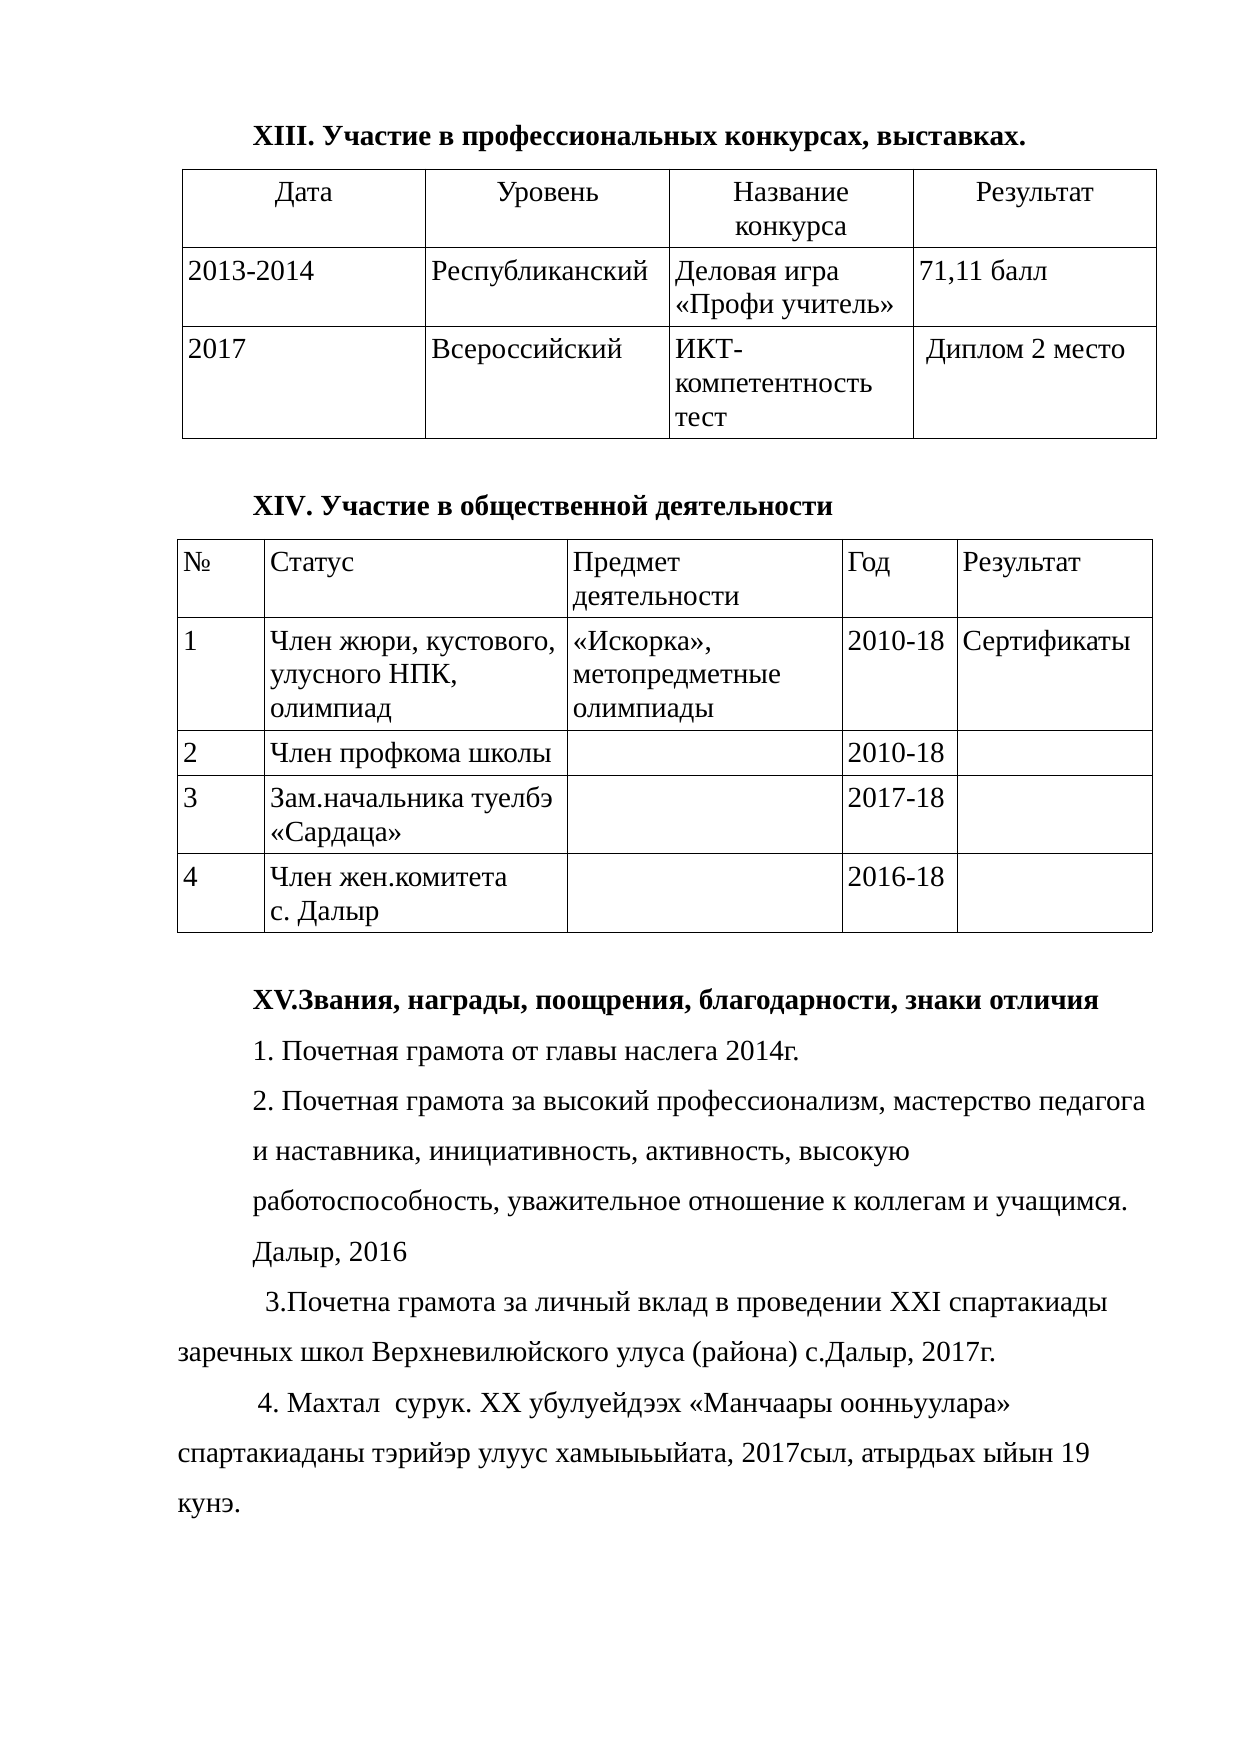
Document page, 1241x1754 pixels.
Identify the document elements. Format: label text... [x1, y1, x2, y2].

table_cell Диплом 2 место [914, 327, 1156, 438]
text XIII. Участие в профессиональных конкурсах, выставках. [252, 118, 1152, 152]
table_header Название конкурса [670, 170, 913, 247]
text 4. Махтал сурук. XX убулуейдээх «Манчаары оонньуулара» спартакиаданы тэрийэр улуус хамыыьыйата, 2017сыл, атырдьах ыйын 19 кунэ. [177, 1385, 1152, 1519]
table_cell 2 [178, 731, 264, 774]
table_cell [958, 854, 1152, 932]
table_header Предмет деятельности [568, 540, 842, 617]
table_cell [568, 776, 842, 853]
table_cell 4 [178, 854, 264, 932]
text 2. Почетная грамота за высокий профессионализм, мастерство педагога и наставника, инициативность, активность, высокую работоспособность, уважительное отношение к коллегам и учащимся. Далыр, 2016 [252, 1083, 1152, 1267]
table_cell 1 [178, 618, 264, 729]
table_header Статус [265, 540, 567, 617]
table_cell 2017 [183, 327, 425, 438]
table_cell [958, 731, 1152, 774]
table_cell 3 [178, 776, 264, 853]
text 1. Почетная грамота от главы наслега 2014г. [252, 1033, 1152, 1066]
table_cell [568, 731, 842, 774]
list Звания, награды, поощрения, благодарности, знаки отличия [252, 982, 1152, 1016]
table_cell Всероссийский [426, 327, 669, 438]
table_header Год [843, 540, 957, 617]
table_cell [568, 854, 842, 932]
table_cell Член жюри, кустового, улусного НПК, олимпиад [265, 618, 567, 729]
table_cell 2016-18 [843, 854, 957, 932]
table_cell [958, 776, 1152, 853]
text 3.Почетна грамота за личный вклад в проведении XXI спартакиады заречных школ Верхневилюйского улуса (района) с.Далыр, 2017г. [177, 1284, 1152, 1368]
table_header Уровень [426, 170, 669, 247]
table_header Результат [914, 170, 1156, 247]
table_cell Член профкома школы [265, 731, 567, 774]
table_cell 2010-18 [843, 731, 957, 774]
table_cell 2013-2014 [183, 248, 425, 326]
table_cell «Искорка», метопредметные олимпиады [568, 618, 842, 729]
table_cell 71,11 балл [914, 248, 1156, 326]
table_header Дата [183, 170, 425, 247]
table_cell Сертификаты [958, 618, 1152, 729]
table_cell Деловая игра «Профи учитель» [670, 248, 913, 326]
table_cell Республиканский [426, 248, 669, 326]
table_cell ИКТ-компетентность тест [670, 327, 913, 438]
table_cell 2010-18 [843, 618, 957, 729]
table_header Результат [958, 540, 1152, 617]
table_cell Зам.начальника туелбэ «Сардаца» [265, 776, 567, 853]
table_header № [178, 540, 264, 617]
table_cell Член жен.комитета с. Далыр [265, 854, 567, 932]
text XIV. Участие в общественной деятельности [252, 488, 1152, 522]
table_cell 2017-18 [843, 776, 957, 853]
